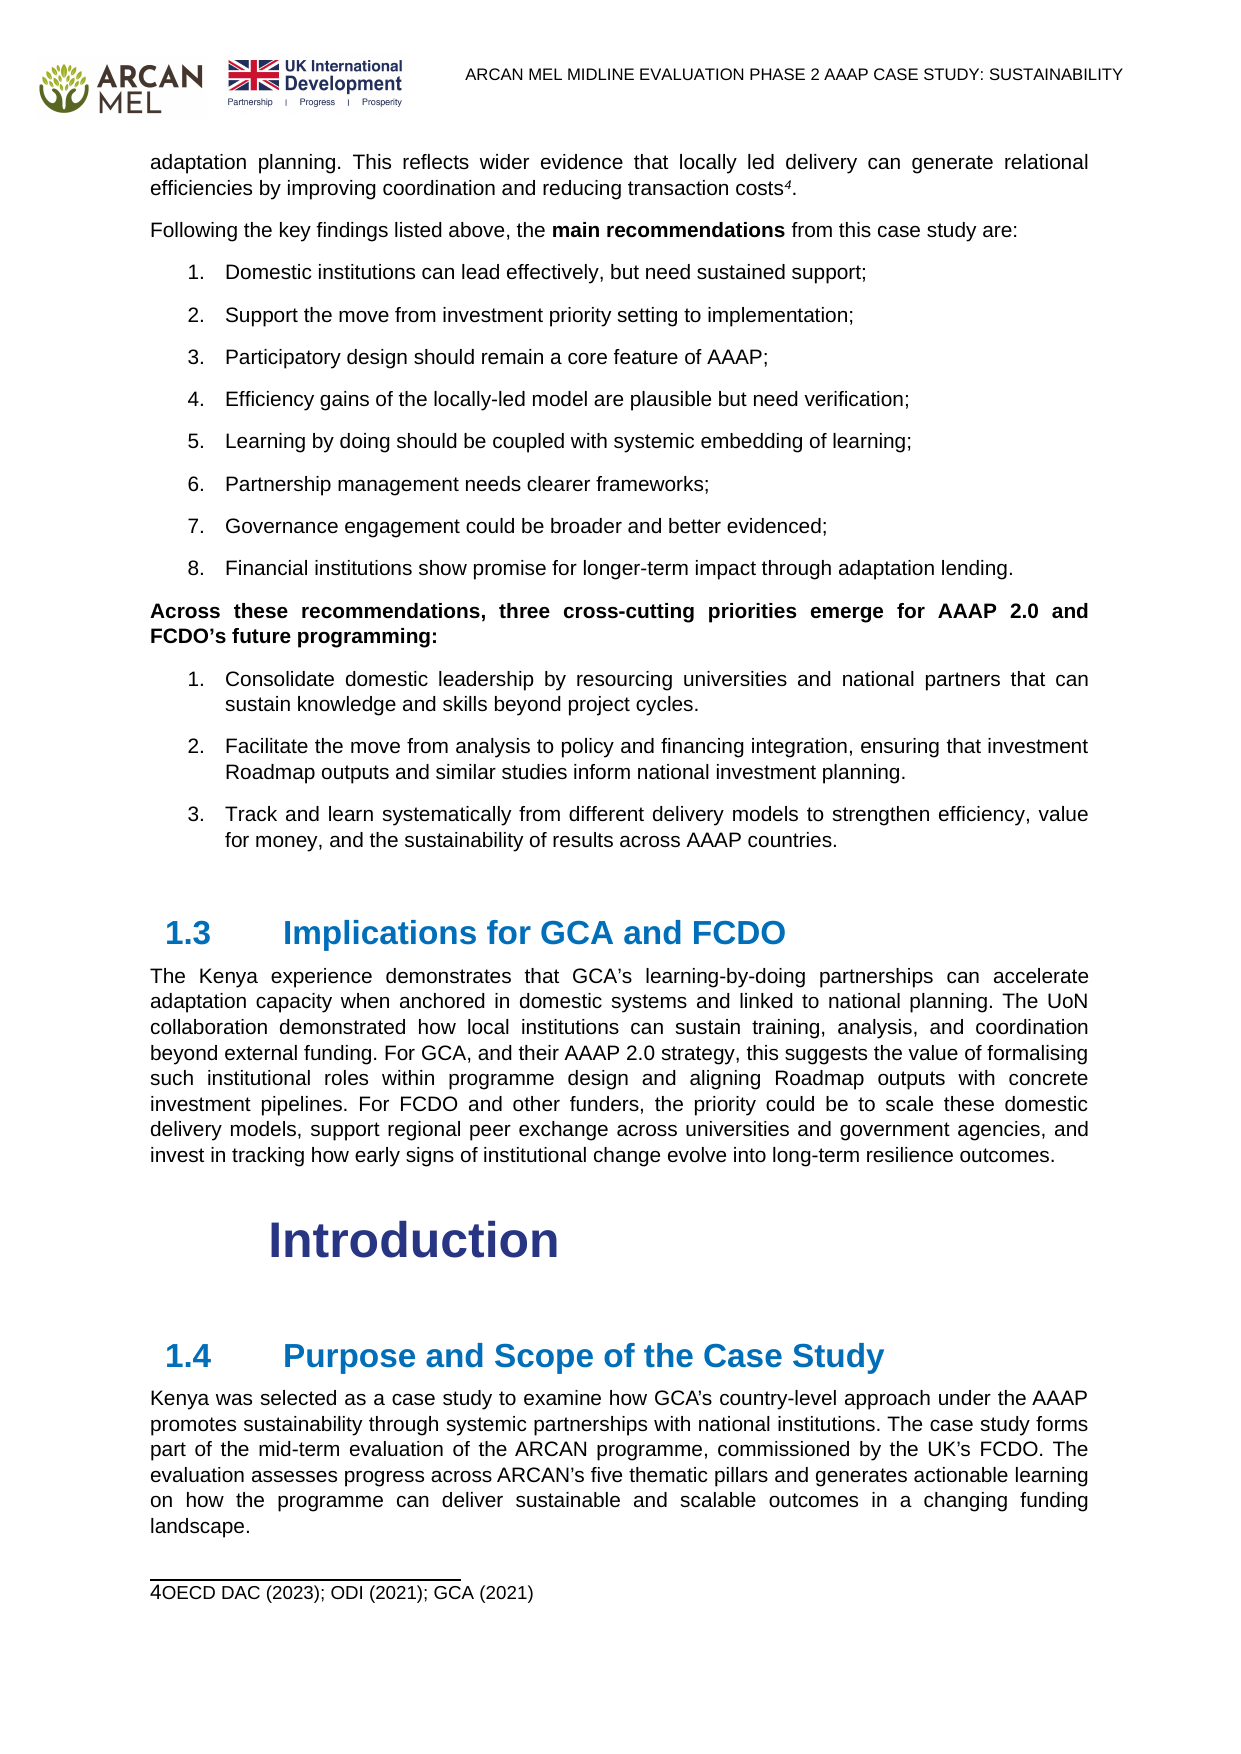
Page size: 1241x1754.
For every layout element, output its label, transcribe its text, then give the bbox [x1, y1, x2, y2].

subtitle Introduction [268, 1210, 1090, 1268]
list Purpose and Scope of the Case Study [165, 1343, 1090, 1373]
list Domestic institutions can lead effectively, but need sustained support; [187, 260, 1090, 284]
text OECD DAC (2023); ODI (2021); GCA (2021) [150, 1580, 1090, 1604]
text The Kenya experience demonstrates that GCA’s learning-by-doing partnerships can accelerate adaptation capacity when anchored in domestic systems and linked to national planning. The UoN collaboration demonstrated how local institutions can sustain training, analysis, and coordination beyond external funding. For GCA, and their AAAP 2.0 strategy, this suggests the value of formalising such institutional roles within programme design and aligning Roadmap outputs with concrete investment pipelines. For FCDO and other funders, the priority could be to scale these domestic delivery models, support regional peer exchange across universities and government agencies, and invest in tracking how early signs of institutional change evolve into long-term resilience outcomes. [150, 963, 1090, 1167]
list Consolidate domestic leadership by resourcing universities and national partners that can sustain knowledge and skills beyond project cycles. [187, 666, 1090, 716]
text Kenya was selected as a case study to examine how GCA’s country-level approach under the AAAP promotes sustainability through systemic partnerships with national institutions. The case study forms part of the mid-term evaluation of the ARCAN programme, commissioned by the UK’s FCDO. The evaluation assesses progress across ARCAN’s five thematic pillars and generates actionable learning on how the programme can deliver sustainable and scalable outcomes in a changing funding landscape. [150, 1386, 1090, 1538]
text Following the key findings listed above, the main recommendations from this case study are: [150, 218, 1090, 242]
list Implications for GCA and FCDO [165, 920, 1090, 951]
text Across these recommendations, three cross-cutting priorities emerge for AAAP 2.0 and FCDO’s future programming: [150, 598, 1090, 648]
list Partnership management needs clearer frameworks; [187, 472, 1090, 496]
list Track and learn systematically from different delivery models to strengthen efficiency, value for money, and the sustainability of results across AAAP countries. [187, 802, 1090, 852]
list Learning by doing should be coupled with systemic embedding of learning; [187, 429, 1090, 453]
list Governance engagement could be broader and better evidenced; [187, 514, 1090, 538]
list Support the move from investment priority setting to implementation; [187, 302, 1090, 326]
list Efficiency gains of the locally-led model are plausible but need verification; [187, 387, 1090, 411]
list Facilitate the move from analysis to policy and financing integration, ensuring that investment Roadmap outputs and similar studies inform national investment planning. [187, 734, 1090, 784]
text adaptation planning. This reflects wider evidence that locally led delivery can generate relational efficiencies by improving coordination and reducing transaction costs. [150, 150, 1090, 199]
list Participatory design should remain a core feature of AAAP; [187, 345, 1090, 369]
list Financial institutions show promise for longer-term impact through adaptation lending. [187, 556, 1090, 580]
